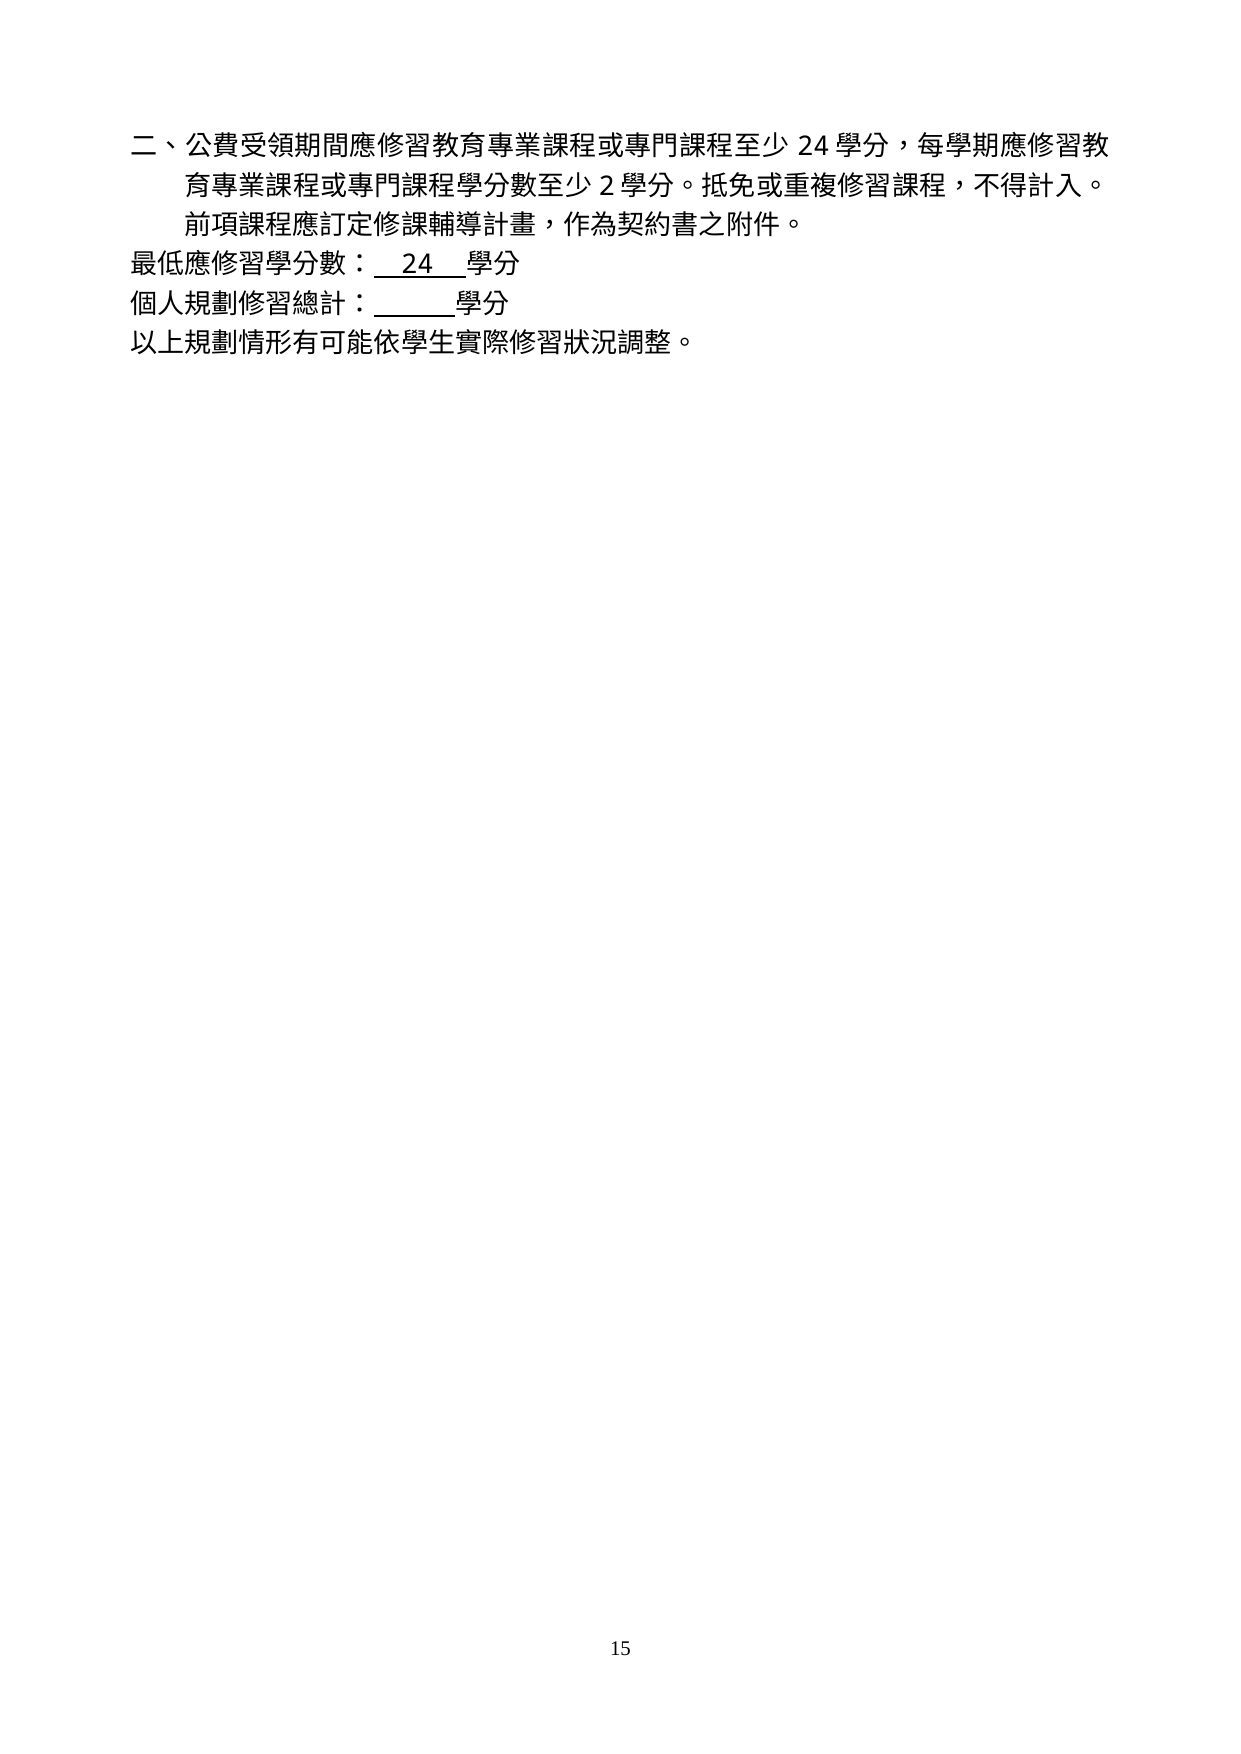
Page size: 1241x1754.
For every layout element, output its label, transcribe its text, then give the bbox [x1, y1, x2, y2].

text 個人規劃修習總計： 學分 [130, 282, 1110, 321]
text 以上規劃情形有可能依學生實際修習狀況調整。 [130, 321, 1110, 360]
text 二、公費受領期間應修習教育專業課程或專門課程至少24學分，每學期應修習教育專業課程或專門課程學分數至少2學分。抵免或重複修習課程，不得計入。前項課程應訂定修課輔導計畫，作為契約書之附件。 [130, 124, 1110, 242]
text 最低應修習學分數： 24 學分 [130, 242, 1110, 282]
